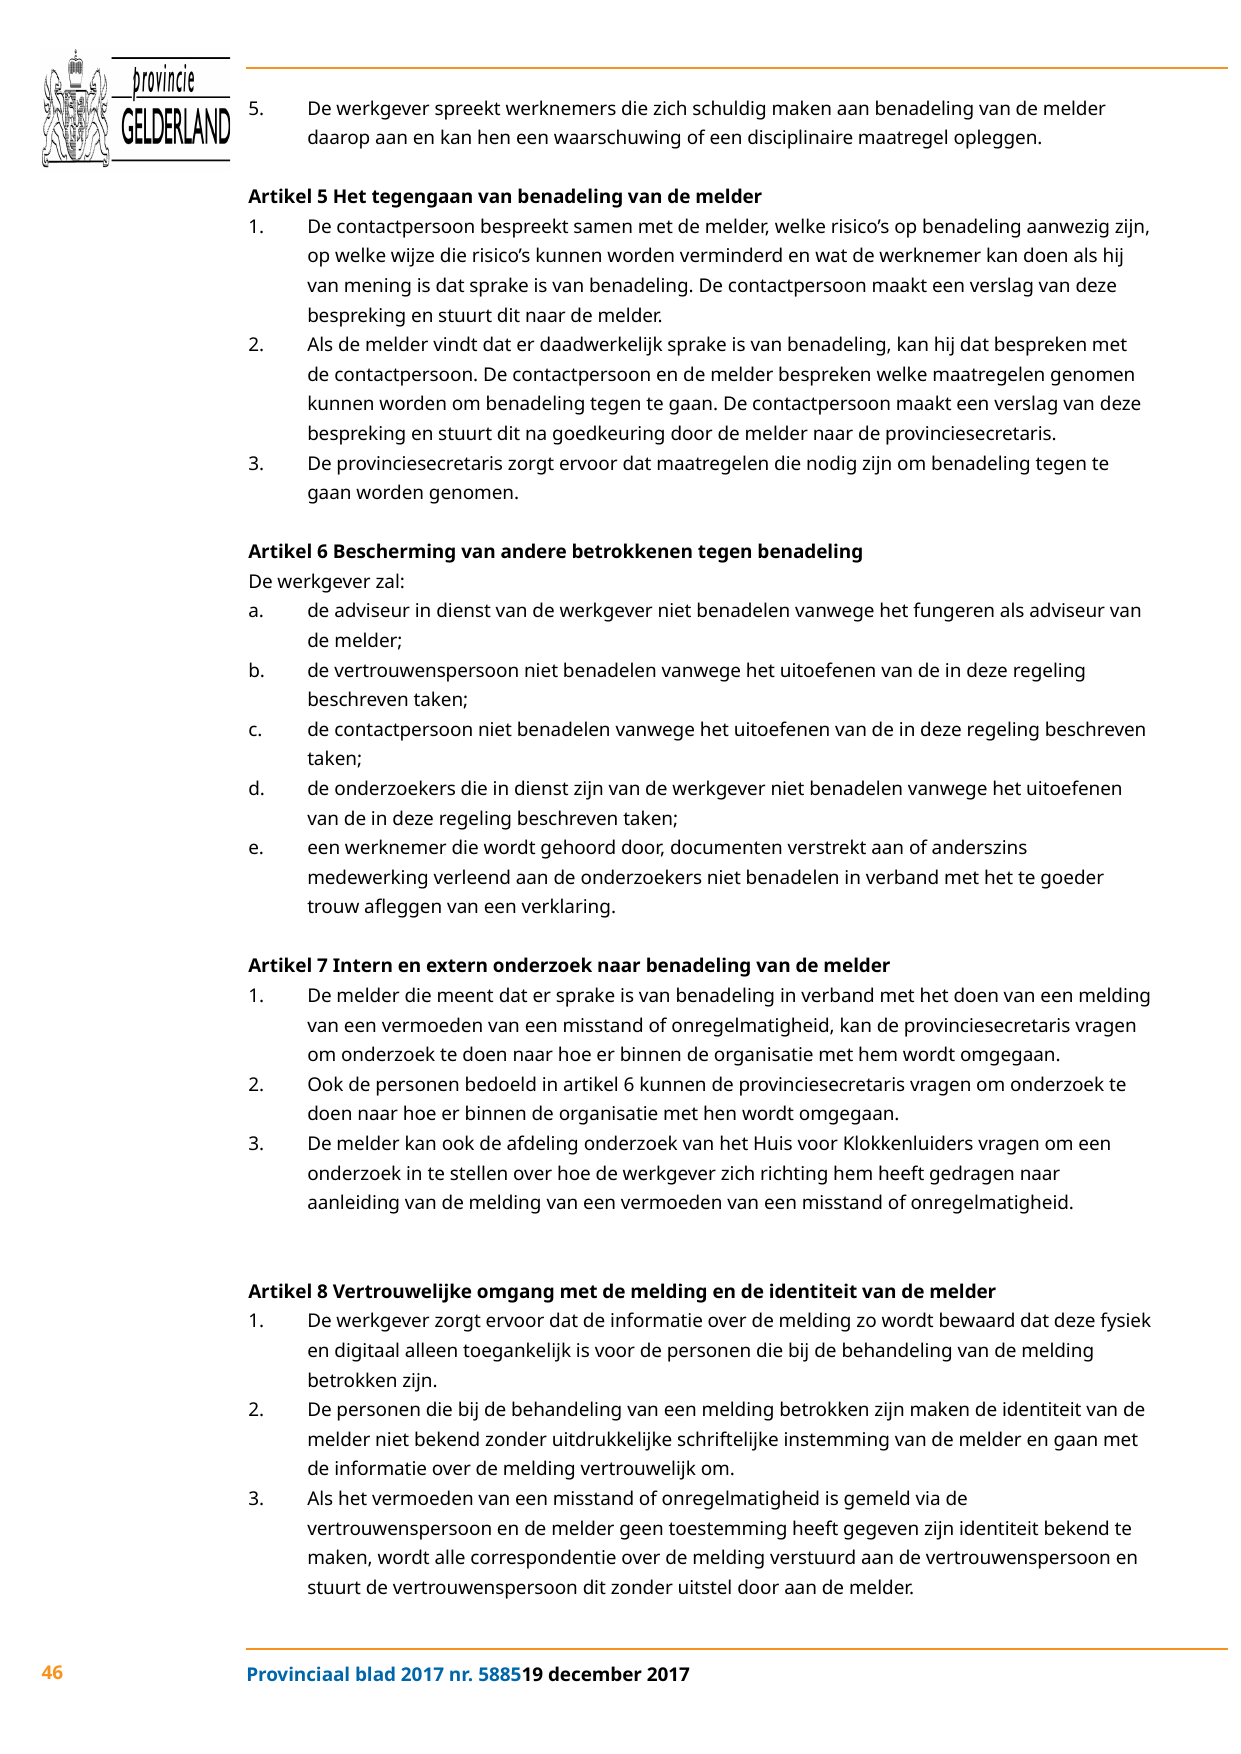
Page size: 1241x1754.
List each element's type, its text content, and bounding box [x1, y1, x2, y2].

list De melder kan ook de afdeling onderzoek van het Huis voor Klokkenluiders vragen om een onderzoek in te stellen over hoe de werkgever zich richting hem heeft gedragen naar aanleiding van de melding van een vermoeden van een misstand of onregelmatigheid. [248, 1130, 1152, 1215]
list de contactpersoon niet benadelen vanwege het uitoefenen van de in deze regeling beschreven taken; [248, 716, 1152, 771]
list De contactpersoon bespreekt samen met de melder, welke risico’s op benadeling aanwezig zijn, op welke wijze die risico’s kunnen worden verminderd en wat de werknemer kan doen als hij van mening is dat sprake is van benadeling. De contactpersoon maakt een verslag van deze bespreking en stuurt dit naar de melder. [248, 213, 1152, 328]
text Artikel 7 Intern en extern onderzoek naar benadeling van de melder [248, 953, 1152, 978]
list Als het vermoeden van een misstand of onregelmatigheid is gemeld via de vertrouwenspersoon en de melder geen toestemming heeft gegeven zijn identiteit bekend te maken, wordt alle correspondentie over de melding verstuurd aan de vertrouwenspersoon en stuurt de vertrouwenspersoon dit zonder uitstel door aan de melder. [248, 1485, 1152, 1600]
text Artikel 8 Vertrouwelijke omgang met de melding en de identiteit van de melder [248, 1278, 1152, 1304]
text Artikel 5 Het tegengaan van benadeling van de melder [248, 183, 1152, 209]
picture [41, 47, 231, 172]
list de vertrouwenspersoon niet benadelen vanwege het uitoefenen van de in deze regeling beschreven taken; [248, 657, 1152, 712]
list een werknemer die wordt gehoord door, documenten verstrekt aan of anderszins medewerking verleend aan de onderzoekers niet benadelen in verband met het te goeder trouw afleggen van een verklaring. [248, 834, 1152, 919]
list de onderzoekers die in dienst zijn van de werkgever niet benadelen vanwege het uitoefenen van de in deze regeling beschreven taken; [248, 775, 1152, 831]
list De werkgever spreekt werknemers die zich schuldig maken aan benadeling van de melder daarop aan en kan hen een waarschuwing of een disciplinaire maatregel opleggen. [248, 95, 1152, 150]
list Als de melder vindt dat er daadwerkelijk sprake is van benadeling, kan hij dat bespreken met de contactpersoon. De contactpersoon en de melder bespreken welke maatregelen genomen kunnen worden om benadeling tegen te gaan. De contactpersoon maakt een verslag van deze bespreking en stuurt dit na goedkeuring door de melder naar de provinciesecretaris. [248, 331, 1152, 446]
text Artikel 6 Bescherming van andere betrokkenen tegen benadeling [248, 538, 1152, 564]
list De personen die bij de behandeling van een melding betrokken zijn maken de identiteit van de melder niet bekend zonder uitdrukkelijke schriftelijke instemming van de melder en gaan met de informatie over de melding vertrouwelijk om. [248, 1396, 1152, 1481]
list De melder die meent dat er sprake is van benadeling in verband met het doen van een melding van een vermoeden van een misstand of onregelmatigheid, kan de provinciesecretaris vragen om onderzoek te doen naar hoe er binnen de organisatie met hem wordt omgegaan. [248, 982, 1152, 1067]
list De werkgever zorgt ervoor dat de informatie over de melding zo wordt bewaard dat deze fysiek en digitaal alleen toegankelijk is voor de personen die bij de behandeling van de melding betrokken zijn. [248, 1308, 1152, 1393]
text De werkgever zal: [248, 568, 1152, 594]
list Ook de personen bedoeld in artikel 6 kunnen de provinciesecretaris vragen om onderzoek te doen naar hoe er binnen de organisatie met hen wordt omgegaan. [248, 1071, 1152, 1126]
list de adviseur in dienst van de werkgever niet benadelen vanwege het fungeren als adviseur van de melder; [248, 598, 1152, 653]
list De provinciesecretaris zorgt ervoor dat maatregelen die nodig zijn om benadeling tegen te gaan worden genomen. [248, 450, 1152, 505]
